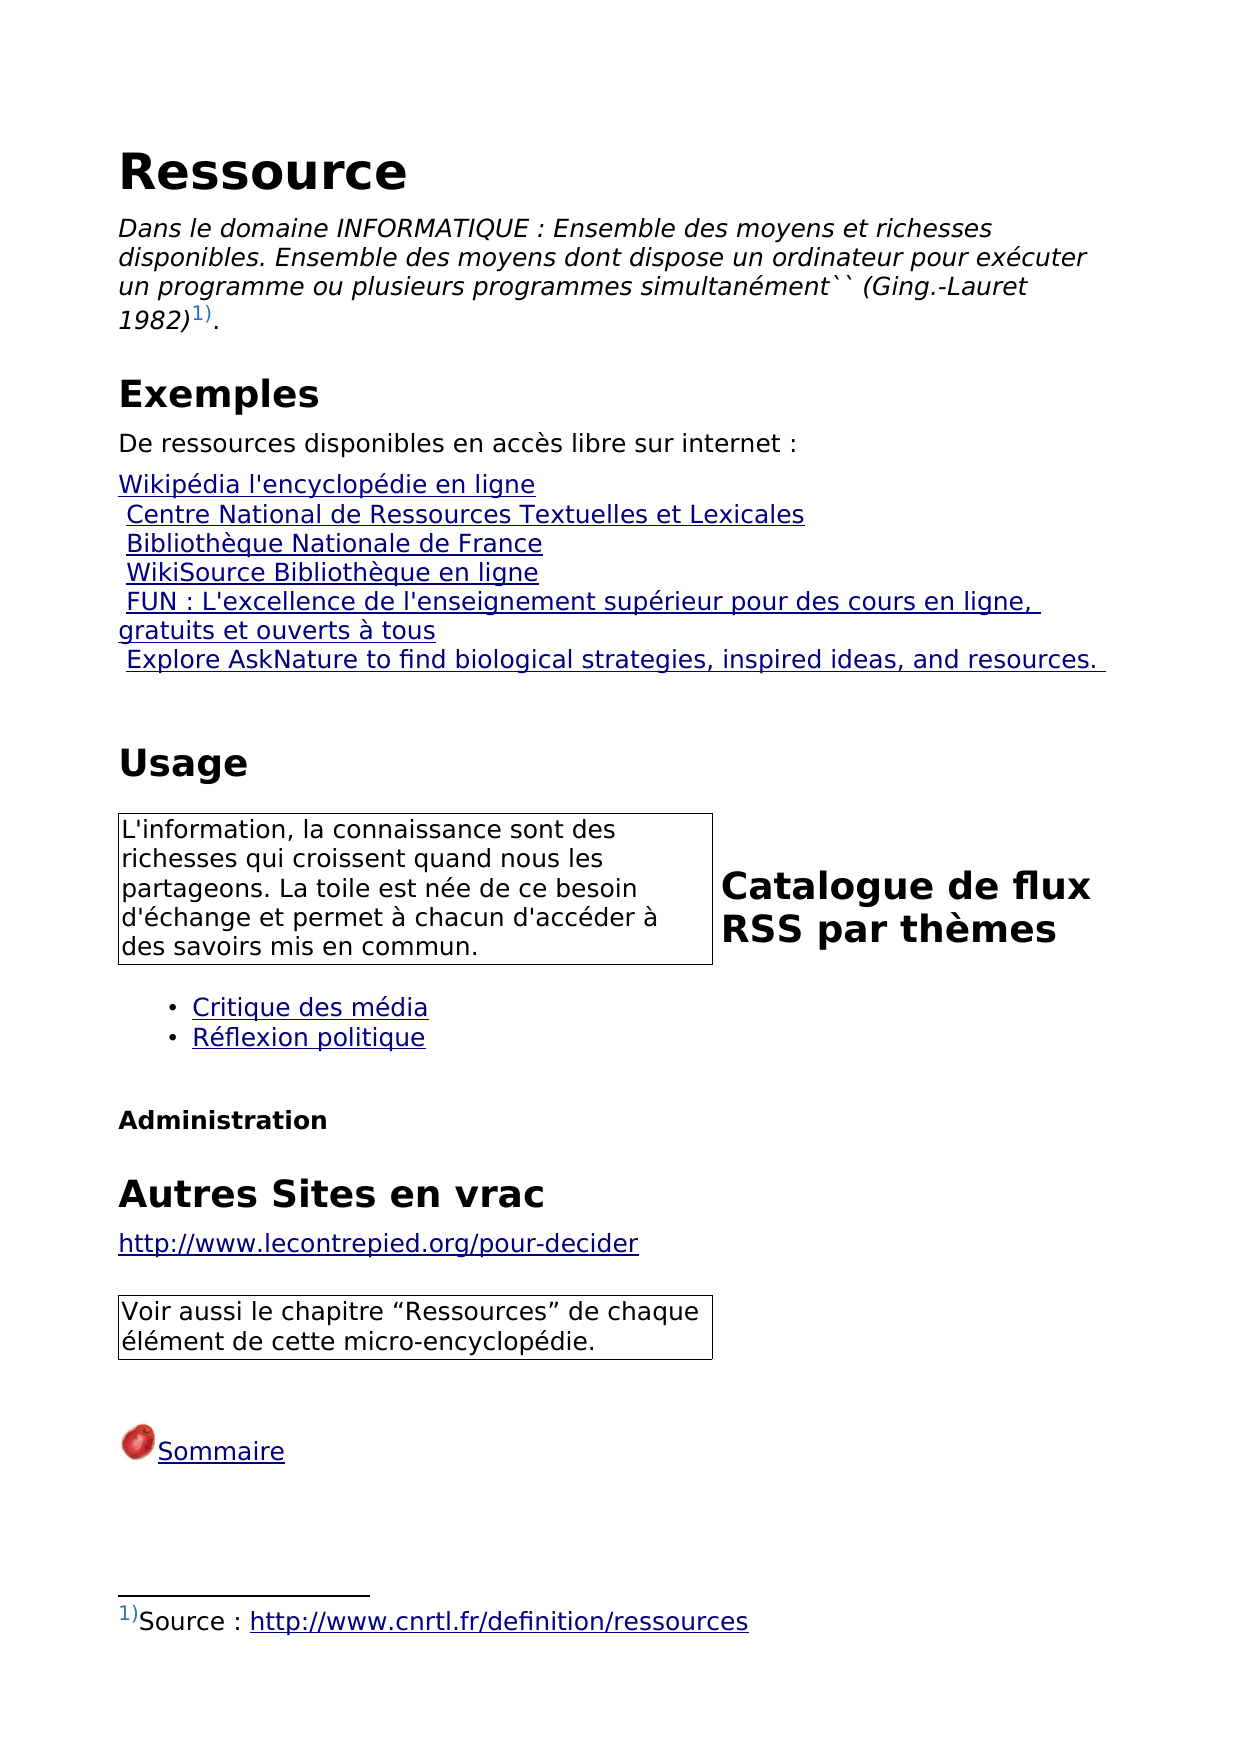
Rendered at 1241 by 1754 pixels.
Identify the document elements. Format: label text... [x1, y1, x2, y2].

subtitle Catalogue de flux RSS par thèmes [721, 864, 1122, 952]
list Réflexion politique [177, 1023, 1122, 1052]
text De ressources disponibles en accès libre sur internet : [118, 429, 1122, 458]
subtitle Administration [118, 1106, 1122, 1136]
table_header L'information, la connaissance sont des richesses qui croissent quand nous les partageons. La toile est née de ce besoin d'échange et permet à chacun d'accéder à des savoirs mis en commun. [119, 814, 712, 964]
text Wikipédia l'encyclopédie en ligne Centre National de Ressources Textuelles et Lexicales Bibliothèque Nationale de France WikiSource Bibliothèque en ligne FUN : L'excellence de l'enseignement supérieur pour des cours en ligne, gratuits et ouverts à tous Explore AskNature to find biological strategies, inspired ideas, and resources. [118, 471, 1122, 704]
text Dans le domaine INFORMATIQUE : Ensemble des moyens et richesses disponibles. Ensemble des moyens dont dispose un ordinateur pour exécuter un programme ou plusieurs programmes simultanément`` (Ging.-Lauret 1982). [118, 214, 1122, 335]
picture [118, 1421, 158, 1461]
subtitle Usage [118, 742, 1122, 785]
text http://www.lecontrepied.org/pour-decider [118, 1229, 1122, 1258]
subtitle Autres Sites en vrac [118, 1173, 1122, 1217]
table_header Voir aussi le chapitre “Ressources” de chaque élément de cette micro-encyclopédie. [119, 1296, 712, 1359]
text Source : http://www.cnrtl.fr/definition/ressources [118, 1602, 1122, 1636]
list Critique des média [177, 994, 1122, 1023]
text Sommaire [118, 1421, 1122, 1466]
subtitle Exemples [118, 373, 1122, 417]
subtitle Ressource [118, 143, 1122, 201]
